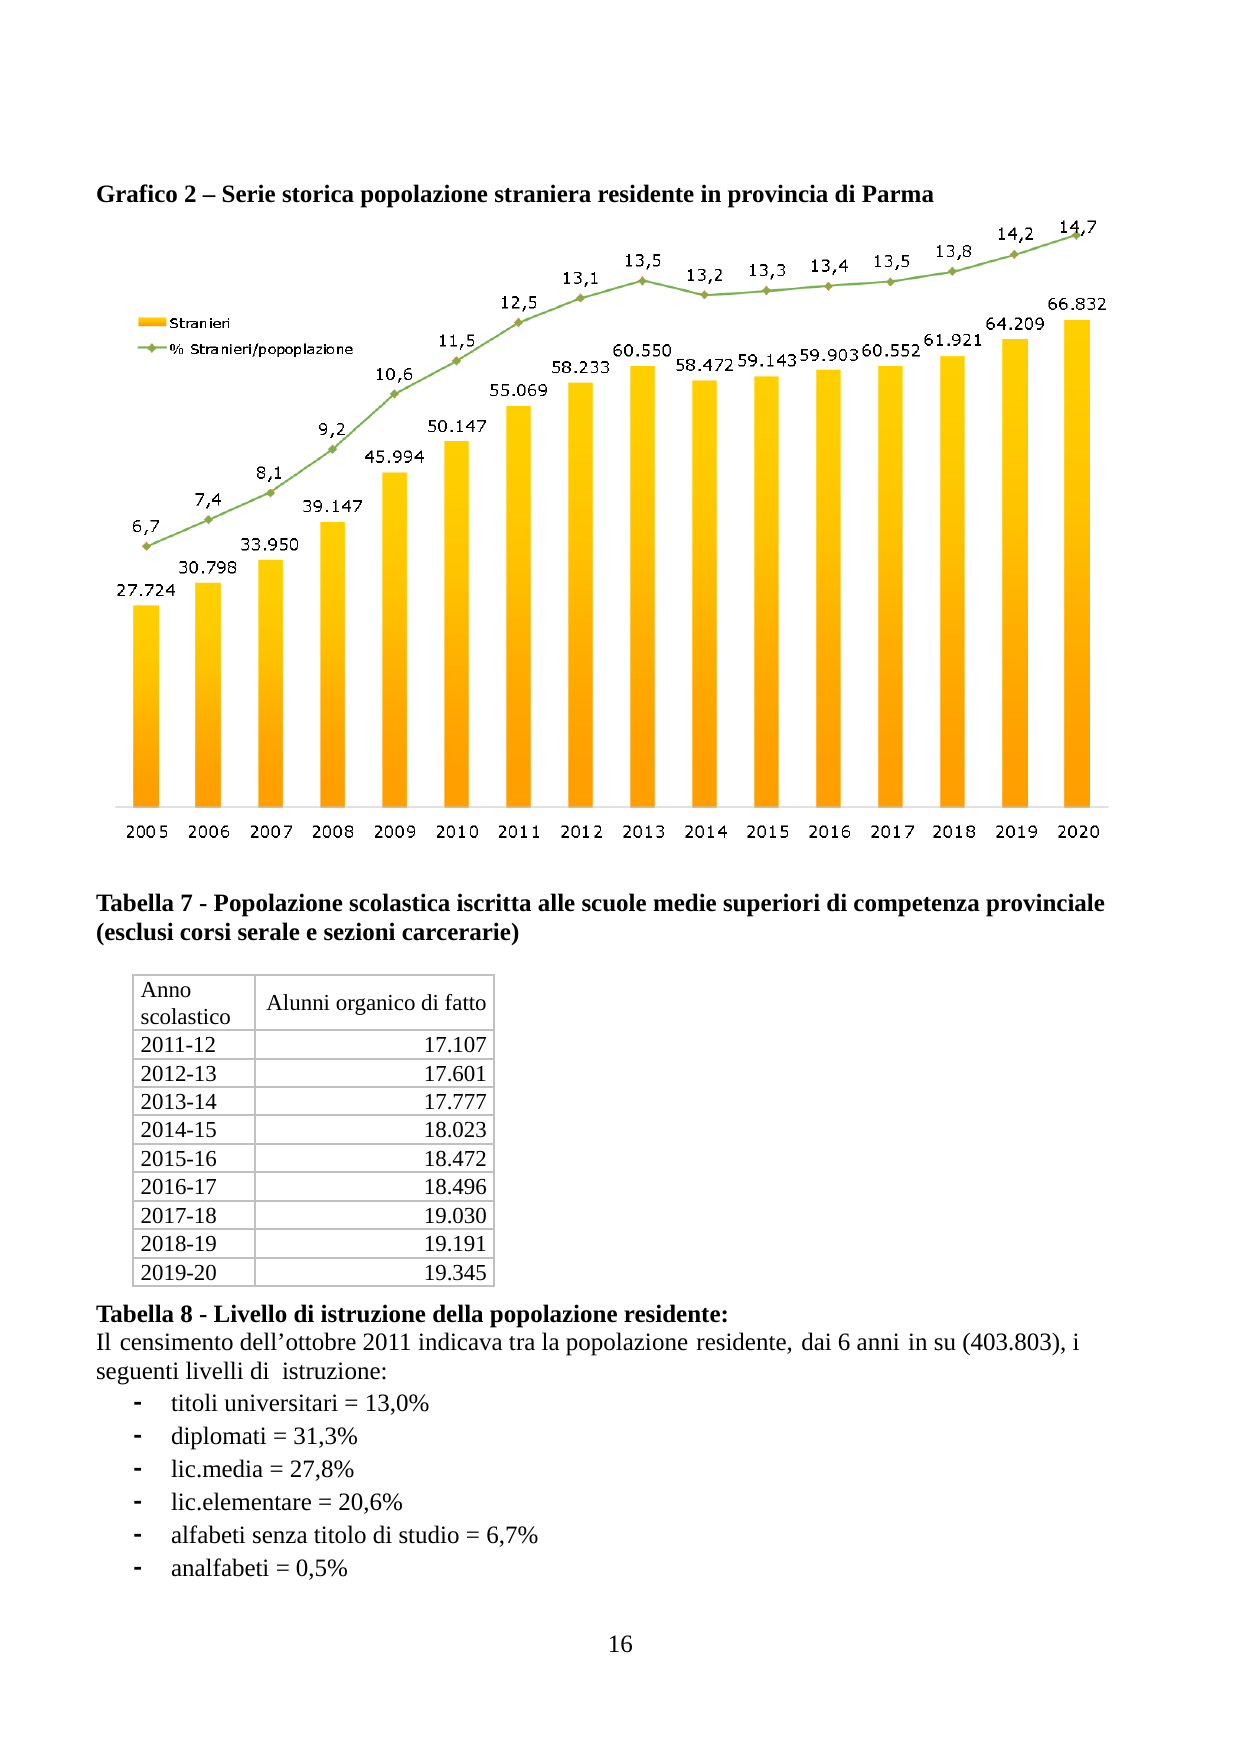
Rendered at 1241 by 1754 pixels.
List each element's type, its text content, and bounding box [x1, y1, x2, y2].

table_cell 2015-16 [134, 1145, 254, 1171]
table_cell 19.345 [256, 1259, 493, 1285]
list lic.elementare = 20,6% [133, 1484, 1144, 1517]
list lic.media = 27,8% [133, 1451, 1144, 1484]
table_cell 17.777 [256, 1088, 493, 1114]
table_cell 18.496 [256, 1173, 493, 1200]
table_cell 2011-12 [134, 1031, 254, 1057]
table_cell 2016-17 [134, 1173, 254, 1200]
text Tabella 7 - Popolazione scolastica iscritta alle scuole medie superiori di competenza provinciale (esclusi corsi serale e sezioni carcerarie) [96, 888, 1144, 946]
list alfabeti senza titolo di studio = 6,7% [133, 1517, 1144, 1550]
list titoli universitari = 13,0% [133, 1385, 1144, 1418]
list diplomati = 31,3% [133, 1418, 1144, 1451]
table_cell 18.472 [256, 1145, 493, 1171]
table_header Anno scolastico [134, 976, 254, 1029]
picture [98, 208, 1143, 848]
table_cell 2014-15 [134, 1116, 254, 1143]
table_header Alunni organico di fatto [256, 976, 493, 1029]
list analfabeti = 0,5% [133, 1550, 1144, 1583]
table_cell 19.191 [256, 1230, 493, 1257]
table_cell 18.023 [256, 1116, 493, 1143]
table_cell 2018-19 [134, 1230, 254, 1257]
table_cell 2019-20 [134, 1259, 254, 1285]
text Tabella 8 - Livello di istruzione della popolazione residente: [96, 1299, 1144, 1327]
text Grafico 2 – Serie storica popolazione straniera residente in provincia di Parma [96, 179, 1144, 208]
table_cell 17.601 [256, 1060, 493, 1086]
table_cell 2017-18 [134, 1202, 254, 1228]
table_cell 17.107 [256, 1031, 493, 1057]
text Il censimento dell’ottobre 2011 indicava tra la popolazione residente, dai 6 anni in su (403.803), i seguenti livelli di istruzione: [96, 1327, 1144, 1385]
table_cell 19.030 [256, 1202, 493, 1228]
table_cell 2012-13 [134, 1060, 254, 1086]
table_cell 2013-14 [134, 1088, 254, 1114]
